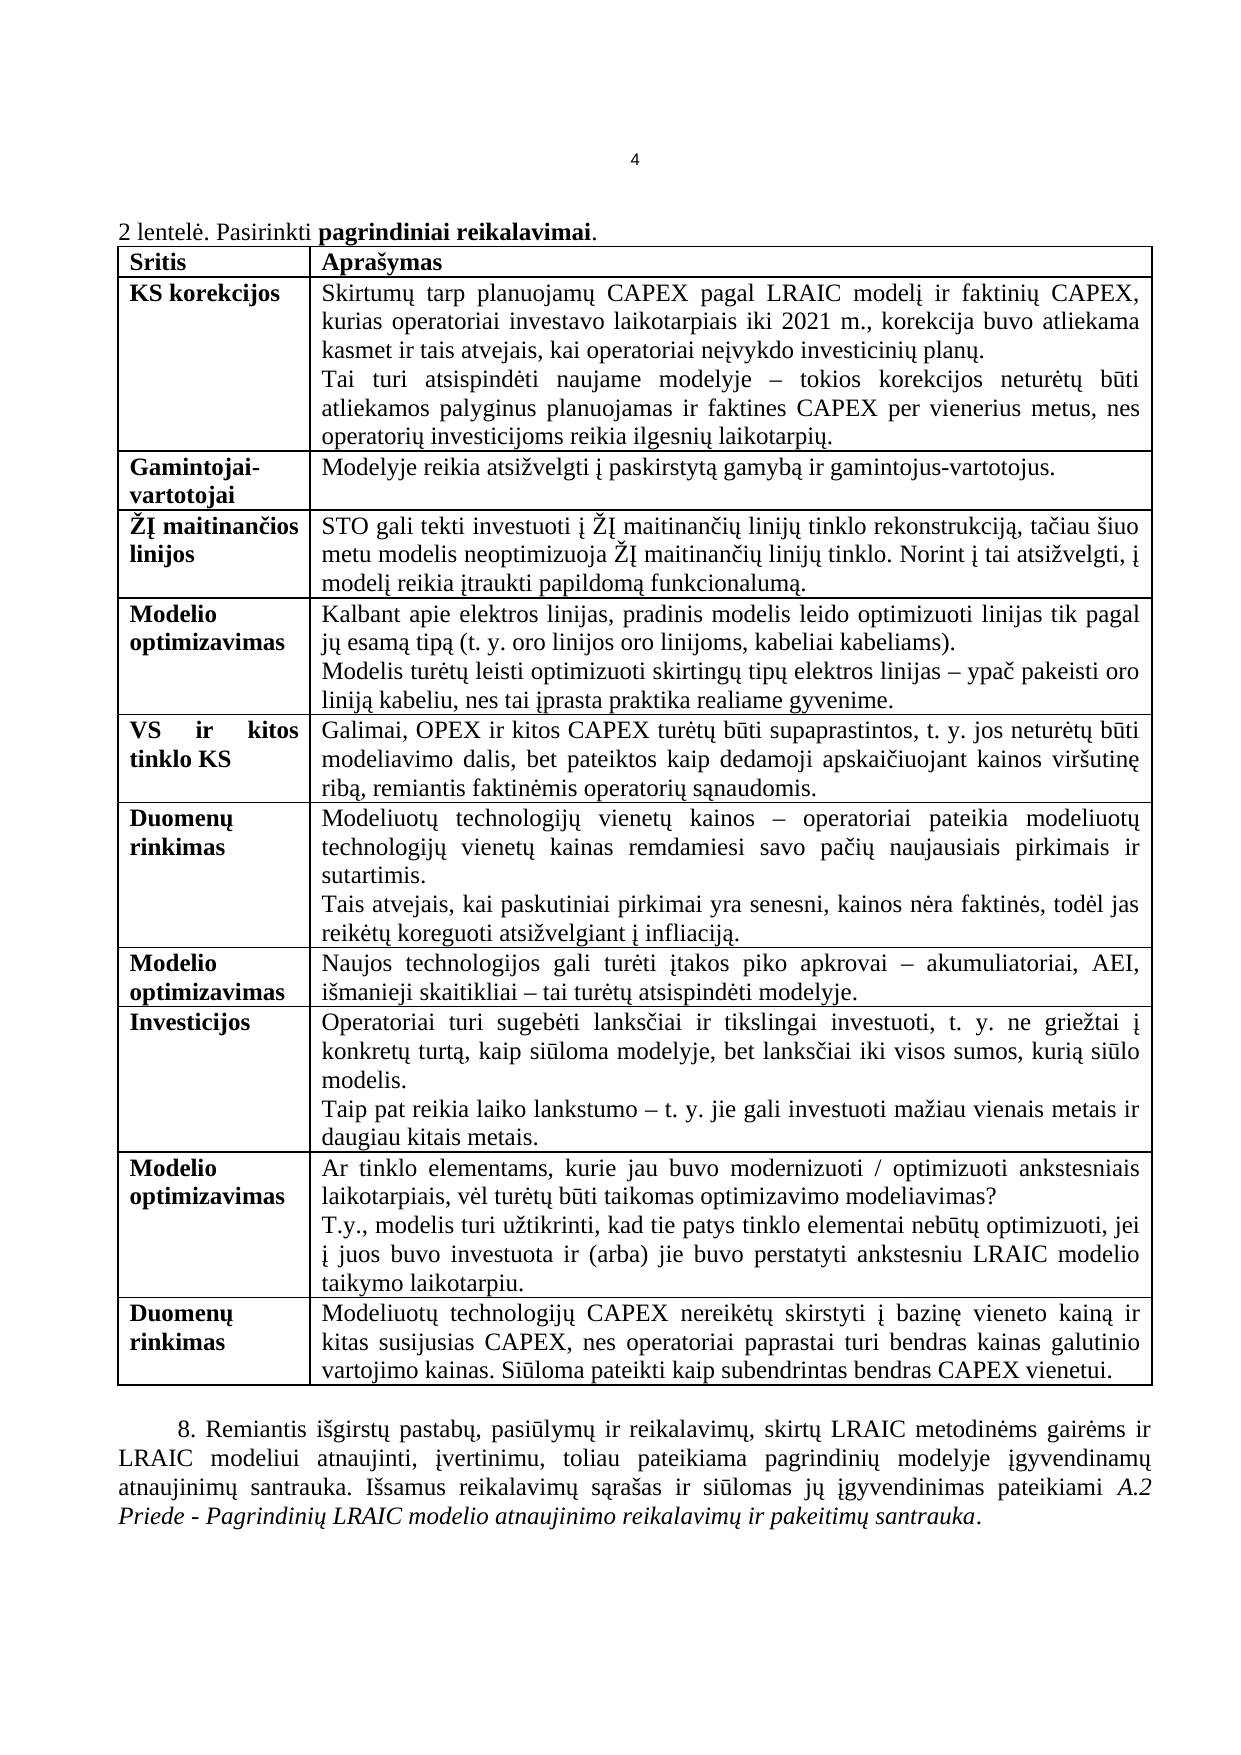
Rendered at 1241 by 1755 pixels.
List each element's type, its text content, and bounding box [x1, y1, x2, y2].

table_cell Duomenų rinkimas [119, 1298, 309, 1384]
table_cell Ar tinklo elementams, kurie jau buvo modernizuoti / optimizuoti ankstesniais laikotarpiais, vėl turėtų būti taikomas optimizavimo modeliavimas? T.y., modelis turi užtikrinti, kad tie patys tinklo elementai nebūtų optimizuoti, jei į juos buvo investuota ir (arba) jie buvo perstatyti ankstesniu LRAIC modelio taikymo laikotarpiu. [311, 1153, 1151, 1296]
table_cell Investicijos [119, 1007, 309, 1151]
table_cell Galimai, OPEX ir kitos CAPEX turėtų būti supaprastintos, t. y. jos neturėtų būti modeliavimo dalis, bet pateiktos kaip dedamoji apskaičiuojant kainos viršutinę ribą, remiantis faktinėmis operatorių sąnaudomis. [311, 715, 1151, 801]
table_cell Modelyje reikia atsižvelgti į paskirstytą gamybą ir gamintojus-vartotojus. [311, 452, 1151, 509]
table_cell Modelio optimizavimas [119, 599, 309, 714]
table_cell Modelio optimizavimas [119, 948, 309, 1006]
table_cell Gamintojai-vartotojai [119, 452, 309, 509]
table_cell Skirtumų tarp planuojamų CAPEX pagal LRAIC modelį ir faktinių CAPEX, kurias operatoriai investavo laikotarpiais iki 2021 m., korekcija buvo atliekama kasmet ir tais atvejais, kai operatoriai neįvykdo investicinių planų. Tai turi atsispindėti naujame modelyje ‒ tokios korekcijos neturėtų būti atliekamos palyginus planuojamas ir faktines CAPEX per vienerius metus, nes operatorių investicijoms reikia ilgesnių laikotarpių. [311, 278, 1151, 450]
table_header Aprašymas [311, 247, 1151, 276]
text 8. Remiantis išgirstų pastabų, pasiūlymų ir reikalavimų, skirtų LRAIC metodinėms gairėms ir LRAIC modeliui atnaujinti, įvertinimu, toliau pateikiama pagrindinių modelyje įgyvendinamų atnaujinimų santrauka. Išsamus reikalavimų sąrašas ir siūlomas jų įgyvendinimas pateikiami A.2 Priede - Pagrindinių LRAIC modelio atnaujinimo reikalavimų ir pakeitimų santrauka. [118, 1414, 1152, 1529]
text 2 lentelė. Pasirinkti pagrindiniai reikalavimai. [118, 217, 1152, 246]
table_cell Naujos technologijos gali turėti įtakos piko apkrovai ‒ akumuliatoriai, AEI, išmanieji skaitikliai ‒ tai turėtų atsispindėti modelyje. [311, 948, 1151, 1006]
table_cell VS ir kitos tinklo KS [119, 715, 309, 801]
table_cell Operatoriai turi sugebėti lanksčiai ir tikslingai investuoti, t. y. ne griežtai į konkretų turtą, kaip siūloma modelyje, bet lanksčiai iki visos sumos, kurią siūlo modelis. Taip pat reikia laiko lankstumo ‒ t. y. jie gali investuoti mažiau vienais metais ir daugiau kitais metais. [311, 1007, 1151, 1151]
table_cell KS korekcijos [119, 278, 309, 450]
table_header Sritis [119, 247, 309, 276]
table_cell STO gali tekti investuoti į ŽĮ maitinančių linijų tinklo rekonstrukciją, tačiau šiuo metu modelis neoptimizuoja ŽĮ maitinančių linijų tinklo. Norint į tai atsižvelgti, į modelį reikia įtraukti papildomą funkcionalumą. [311, 511, 1151, 597]
table_cell Modeliuotų technologijų vienetų kainos ‒ operatoriai pateikia modeliuotų technologijų vienetų kainas remdamiesi savo pačių naujausiais pirkimais ir sutartimis. Tais atvejais, kai paskutiniai pirkimai yra senesni, kainos nėra faktinės, todėl jas reikėtų koreguoti atsižvelgiant į infliaciją. [311, 803, 1151, 947]
table_cell Modelio optimizavimas [119, 1153, 309, 1296]
table_cell Modeliuotų technologijų CAPEX nereikėtų skirstyti į bazinę vieneto kainą ir kitas susijusias CAPEX, nes operatoriai paprastai turi bendras kainas galutinio vartojimo kainas. Siūloma pateikti kaip subendrintas bendras CAPEX vienetui. [311, 1298, 1151, 1384]
table_cell ŽĮ maitinančios linijos [119, 511, 309, 597]
table_cell Kalbant apie elektros linijas, pradinis modelis leido optimizuoti linijas tik pagal jų esamą tipą (t. y. oro linijos oro linijoms, kabeliai kabeliams). Modelis turėtų leisti optimizuoti skirtingų tipų elektros linijas ‒ ypač pakeisti oro liniją kabeliu, nes tai įprasta praktika realiame gyvenime. [311, 599, 1151, 714]
table_cell Duomenų rinkimas [119, 803, 309, 947]
